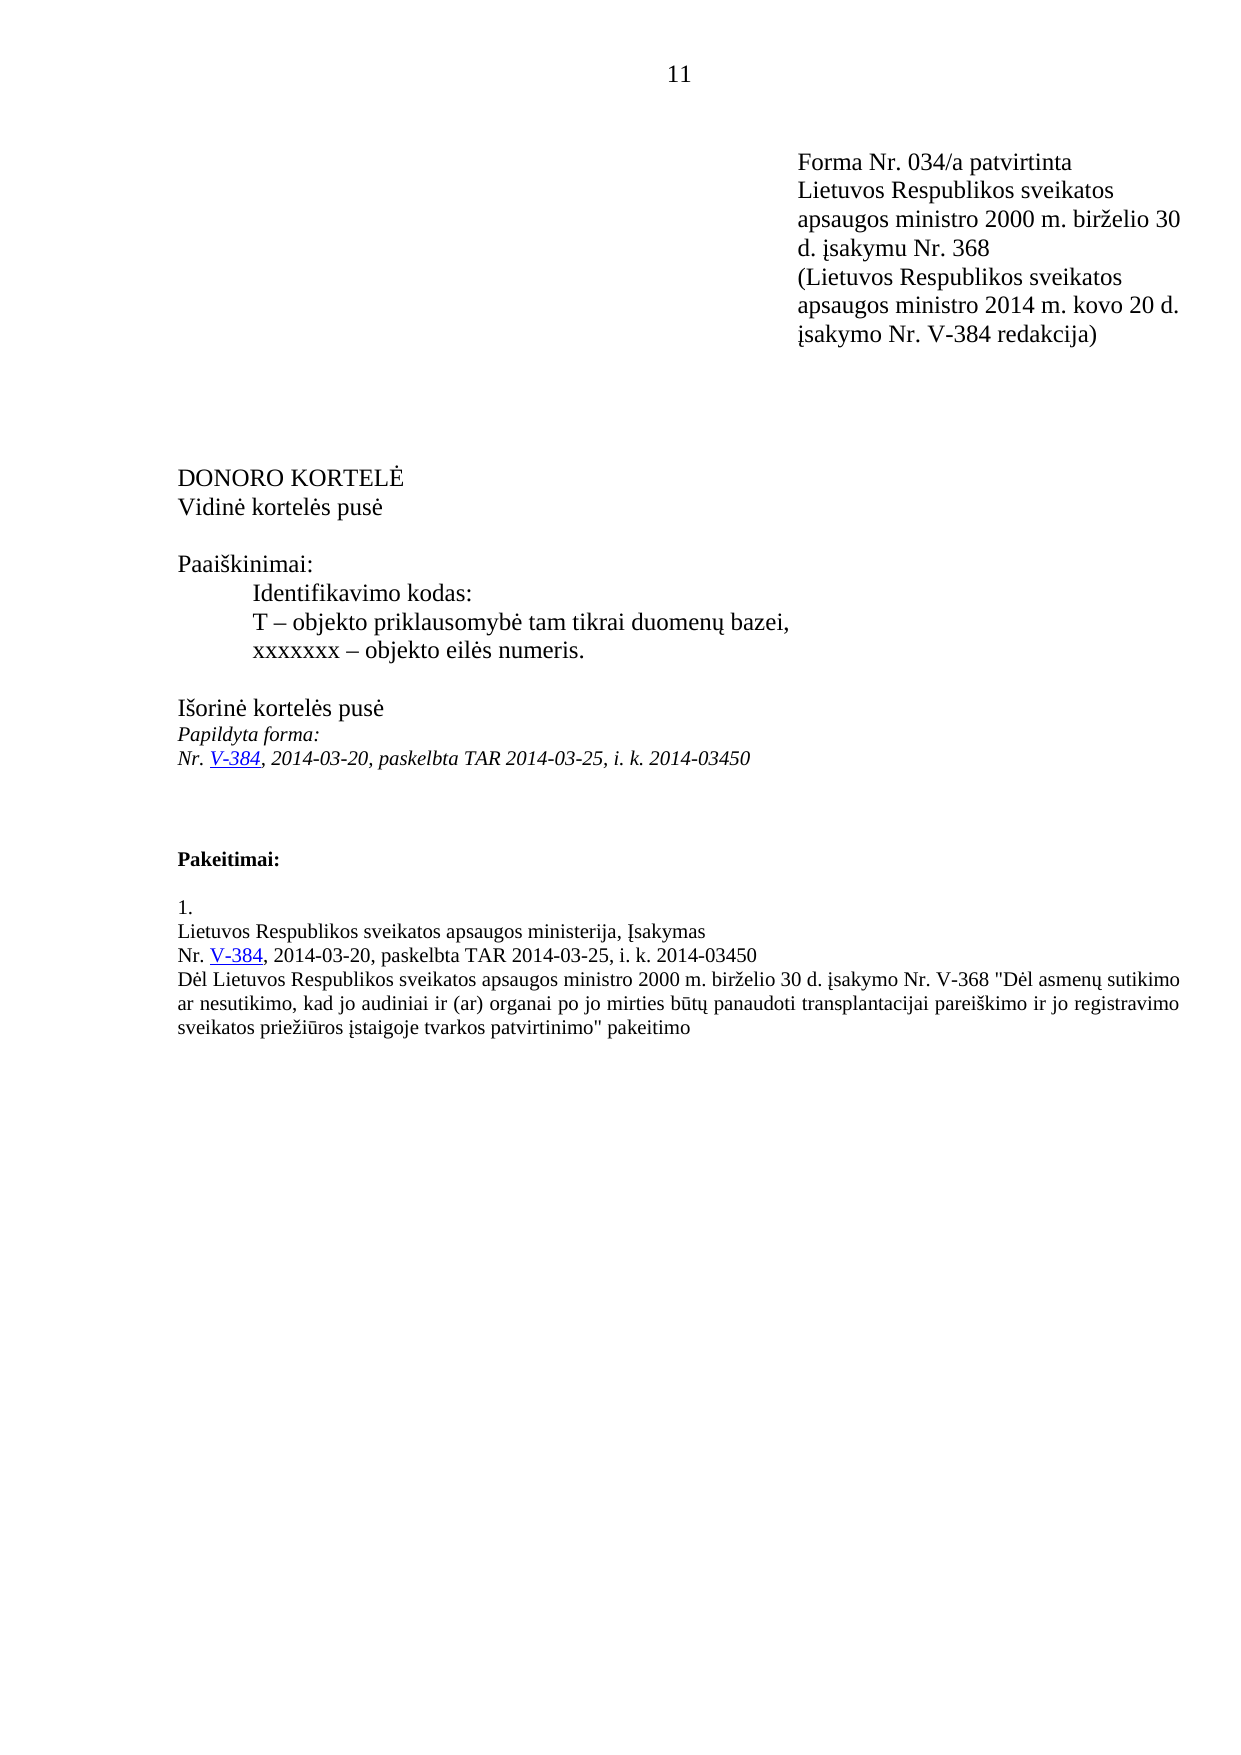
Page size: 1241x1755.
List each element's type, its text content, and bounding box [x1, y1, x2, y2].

text Dėl Lietuvos Respublikos sveikatos apsaugos ministro 2000 m. birželio 30 d. įsakymo Nr. V-368 "Dėl asmenų sutikimo ar nesutikimo, kad jo audiniai ir (ar) organai po jo mirties būtų panaudoti transplantacijai pareiškimo ir jo registravimo sveikatos priežiūros įstaigoje tvarkos patvirtinimo" pakeitimo [177, 967, 1181, 1039]
text Forma Nr. 034/a patvirtinta [797, 147, 1181, 176]
text Vidinė kortelės pusė [177, 492, 1181, 521]
text xxxxxxx – objekto eilės numeris. [177, 636, 1181, 664]
text Identifikavimo kodas: [177, 578, 1181, 607]
text Lietuvos Respublikos sveikatos apsaugos ministro 2000 m. birželio 30 d. įsakymu Nr. 368 [797, 176, 1181, 262]
text Išorinė kortelės pusė [177, 693, 1181, 722]
text Nr. V-384, 2014-03-20, paskelbta TAR 2014-03-25, i. k. 2014-03450 [177, 746, 1181, 770]
text Nr. V-384, 2014-03-20, paskelbta TAR 2014-03-25, i. k. 2014-03450 [177, 943, 1181, 967]
text Lietuvos Respublikos sveikatos apsaugos ministerija, Įsakymas [177, 919, 1181, 943]
text Paaiškinimai: [177, 549, 1181, 578]
text DONORO KORTELĖ [177, 463, 1181, 492]
text T – objekto priklausomybė tam tikrai duomenų bazei, [177, 607, 1181, 636]
text 1. [177, 895, 1181, 919]
text Pakeitimai: [177, 847, 1181, 871]
text Papildyta forma: [177, 722, 1181, 746]
text (Lietuvos Respublikos sveikatos apsaugos ministro 2014 m. kovo 20 d. įsakymo Nr. V-384 redakcija) [797, 262, 1181, 348]
